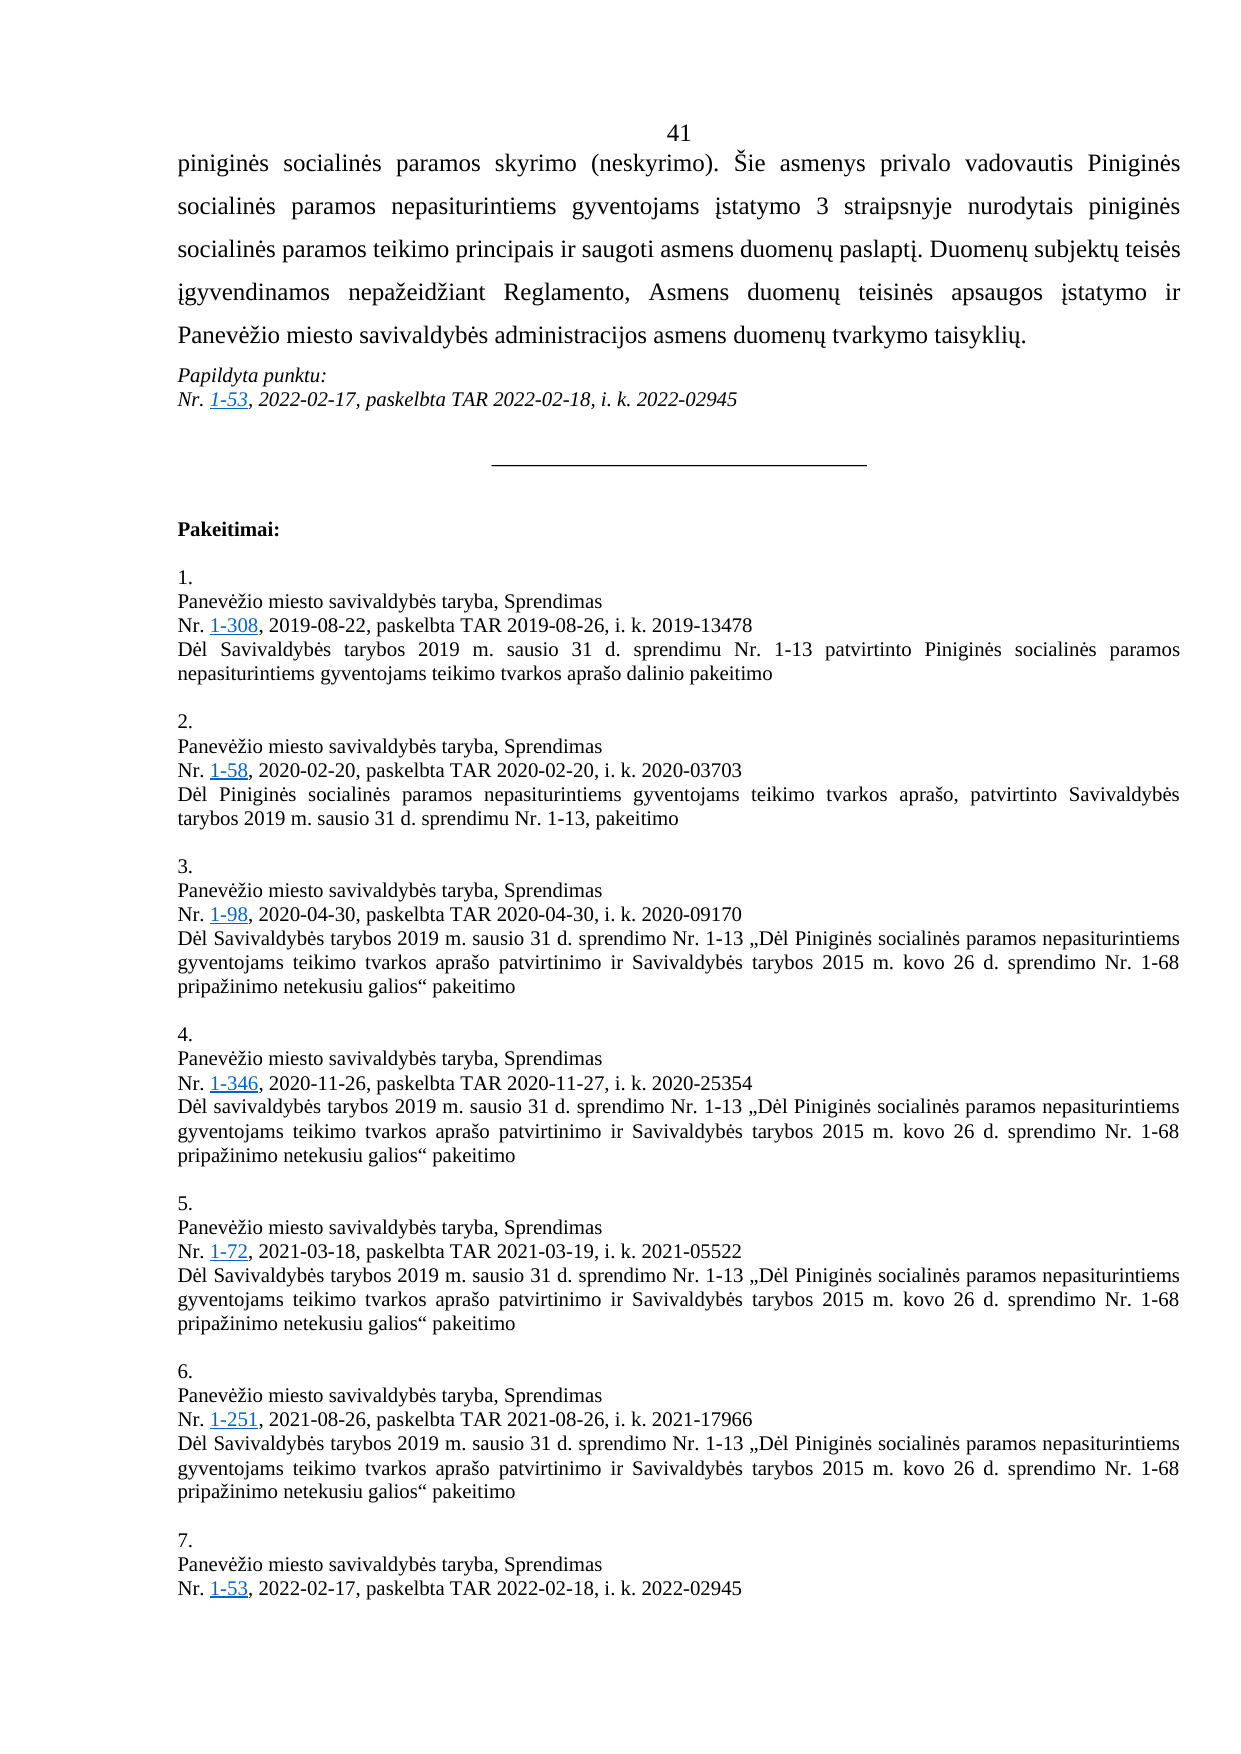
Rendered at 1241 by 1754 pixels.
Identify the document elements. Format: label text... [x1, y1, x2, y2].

text Panevėžio miesto savivaldybės taryba, Sprendimas [177, 1215, 1181, 1239]
text 1. [177, 565, 1181, 589]
text Nr. 1-53, 2022-02-17, paskelbta TAR 2022-02-18, i. k. 2022-02945 [177, 1576, 1181, 1600]
text Dėl savivaldybės tarybos 2019 m. sausio 31 d. sprendimo Nr. 1-13 „Dėl Piniginės socialinės paramos nepasiturintiems gyventojams teikimo tvarkos aprašo patvirtinimo ir Savivaldybės tarybos 2015 m. kovo 26 d. sprendimo Nr. 1-68 pripažinimo netekusiu galios“ pakeitimo [177, 1094, 1181, 1167]
text Panevėžio miesto savivaldybės taryba, Sprendimas [177, 1046, 1181, 1070]
text Nr. 1-58, 2020-02-20, paskelbta TAR 2020-02-20, i. k. 2020-03703 [177, 758, 1181, 782]
text Nr. 1-53, 2022-02-17, paskelbta TAR 2022-02-18, i. k. 2022-02945 [177, 387, 1181, 411]
text Nr. 1-72, 2021-03-18, paskelbta TAR 2021-03-19, i. k. 2021-05522 [177, 1239, 1181, 1263]
text ______________________________ [177, 440, 1181, 469]
text Panevėžio miesto savivaldybės taryba, Sprendimas [177, 1552, 1181, 1576]
text 4. [177, 1022, 1181, 1046]
text 6. [177, 1359, 1181, 1383]
text 2. [177, 709, 1181, 733]
text Panevėžio miesto savivaldybės taryba, Sprendimas [177, 733, 1181, 758]
text Dėl Savivaldybės tarybos 2019 m. sausio 31 d. sprendimo Nr. 1-13 „Dėl Piniginės socialinės paramos nepasiturintiems gyventojams teikimo tvarkos aprašo patvirtinimo ir Savivaldybės tarybos 2015 m. kovo 26 d. sprendimo Nr. 1-68 pripažinimo netekusiu galios“ pakeitimo [177, 926, 1181, 998]
text Dėl Piniginės socialinės paramos nepasiturintiems gyventojams teikimo tvarkos aprašo, patvirtinto Savivaldybės tarybos 2019 m. sausio 31 d. sprendimu Nr. 1-13, pakeitimo [177, 782, 1181, 830]
text Nr. 1-346, 2020-11-26, paskelbta TAR 2020-11-27, i. k. 2020-25354 [177, 1070, 1181, 1094]
text Panevėžio miesto savivaldybės taryba, Sprendimas [177, 589, 1181, 613]
text Panevėžio miesto savivaldybės taryba, Sprendimas [177, 1383, 1181, 1407]
text Nr. 1-98, 2020-04-30, paskelbta TAR 2020-04-30, i. k. 2020-09170 [177, 902, 1181, 926]
text Dėl Savivaldybės tarybos 2019 m. sausio 31 d. sprendimo Nr. 1-13 „Dėl Piniginės socialinės paramos nepasiturintiems gyventojams teikimo tvarkos aprašo patvirtinimo ir Savivaldybės tarybos 2015 m. kovo 26 d. sprendimo Nr. 1-68 pripažinimo netekusiu galios“ pakeitimo [177, 1431, 1181, 1503]
text Nr. 1-251, 2021-08-26, paskelbta TAR 2021-08-26, i. k. 2021-17966 [177, 1407, 1181, 1431]
text 5. [177, 1191, 1181, 1215]
text Papildyta punktu: [177, 363, 1181, 387]
text Dėl Savivaldybės tarybos 2019 m. sausio 31 d. sprendimo Nr. 1-13 „Dėl Piniginės socialinės paramos nepasiturintiems gyventojams teikimo tvarkos aprašo patvirtinimo ir Savivaldybės tarybos 2015 m. kovo 26 d. sprendimo Nr. 1-68 pripažinimo netekusiu galios“ pakeitimo [177, 1263, 1181, 1335]
text 3. [177, 854, 1181, 878]
text Dėl Savivaldybės tarybos 2019 m. sausio 31 d. sprendimu Nr. 1-13 patvirtinto Piniginės socialinės paramos nepasiturintiems gyventojams teikimo tvarkos aprašo dalinio pakeitimo [177, 637, 1181, 685]
text 7. [177, 1528, 1181, 1552]
text Nr. 1-308, 2019-08-22, paskelbta TAR 2019-08-26, i. k. 2019-13478 [177, 613, 1181, 637]
text Pakeitimai: [177, 517, 1181, 541]
text Panevėžio miesto savivaldybės taryba, Sprendimas [177, 878, 1181, 902]
text piniginės socialinės paramos skyrimo (neskyrimo). Šie asmenys privalo vadovautis Piniginės socialinės paramos nepasiturintiems gyventojams įstatymo 3 straipsnyje nurodytais piniginės socialinės paramos teikimo principais ir saugoti asmens duomenų paslaptį. Duomenų subjektų teisės įgyvendinamos nepažeidžiant Reglamento, Asmens duomenų teisinės apsaugos įstatymo ir Panevėžio miesto savivaldybės administracijos asmens duomenų tvarkymo taisyklių. [177, 148, 1181, 349]
